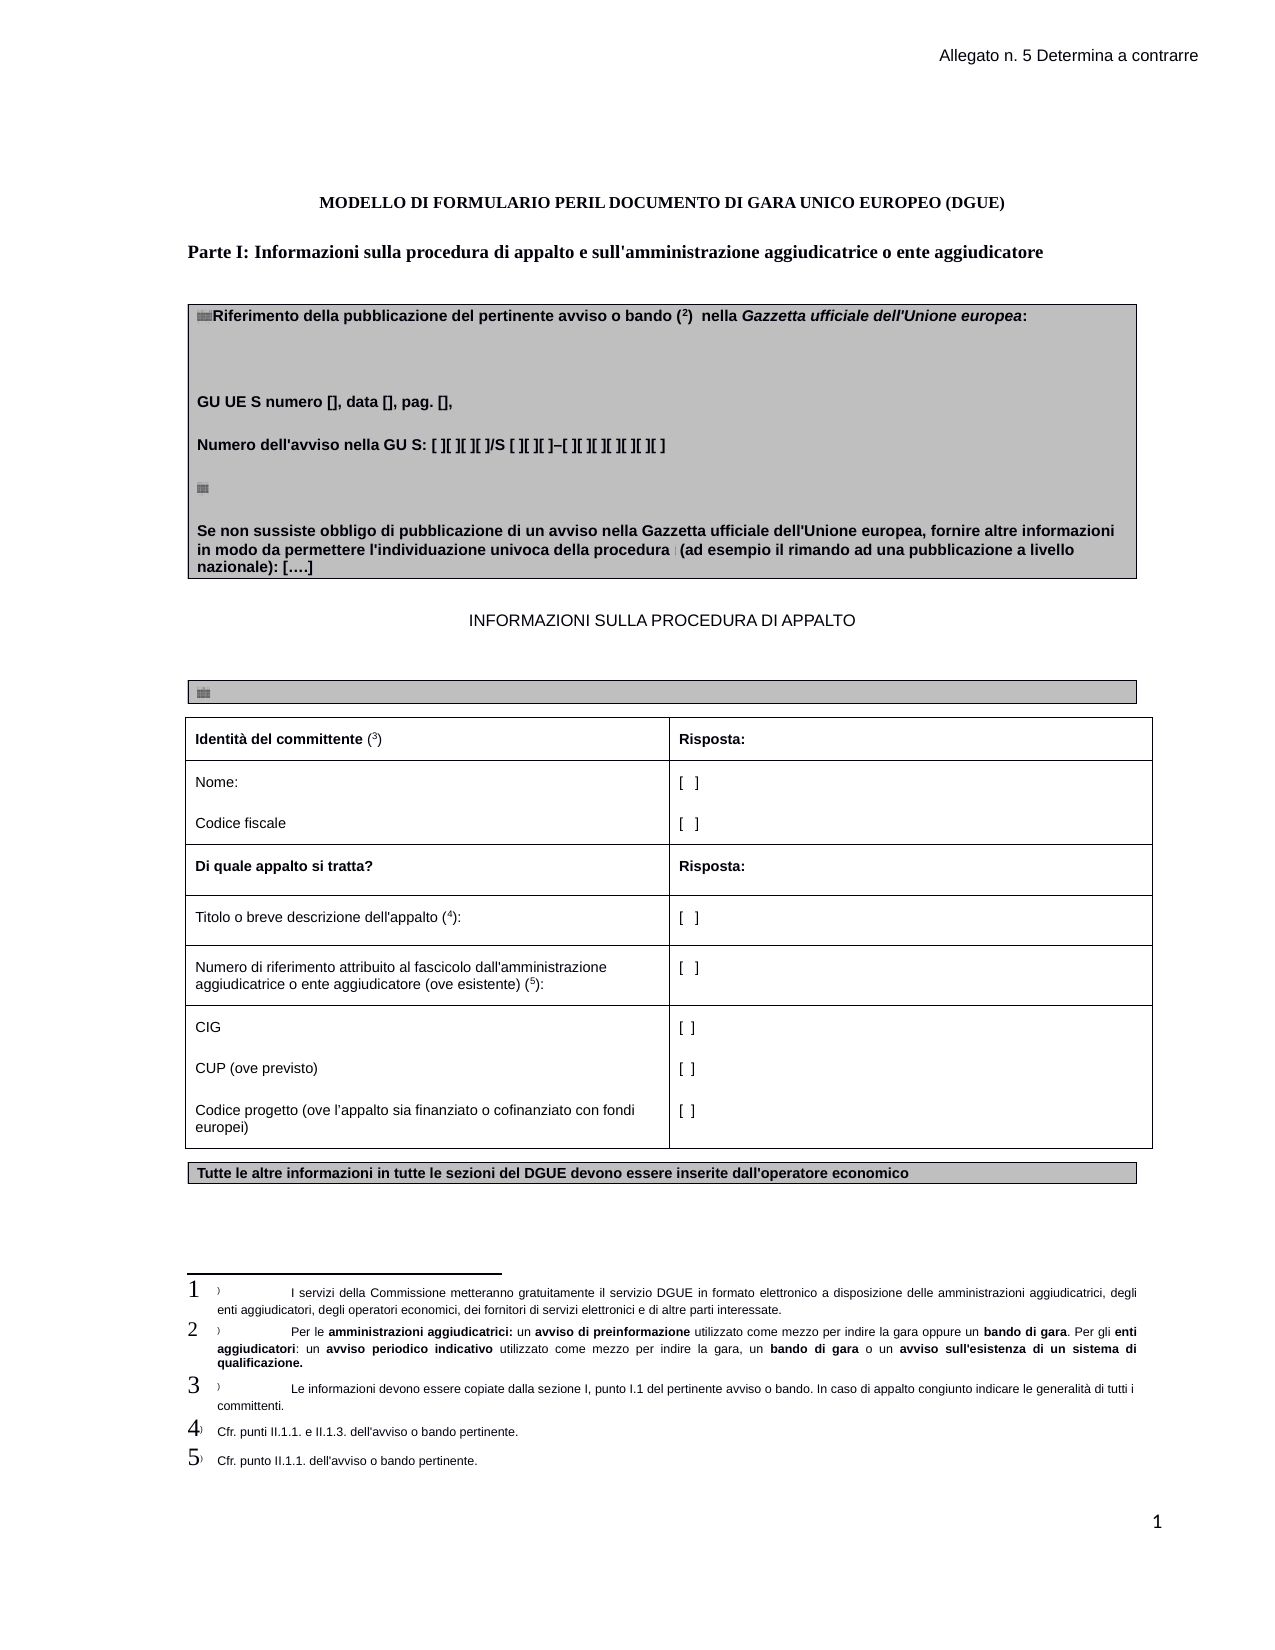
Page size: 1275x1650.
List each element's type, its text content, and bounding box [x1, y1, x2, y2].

table_cell Nome: Codice fiscale [186, 761, 669, 844]
text Se non è pubblicato un avviso di indizione di gara nella GU UE, l'amministrazione aggiudicatrice o l'ente aggiudicatore deve compilare le informazioni in modo da permettere l'individuazione univoca della procedura di appalto: [189, 476, 1136, 497]
table_cell Di quale appalto si tratta? [186, 845, 669, 895]
title Parte I: Informazioni sulla procedura di appalto e sull'amministrazione aggiudicatrice o ente aggiudicatore [187, 241, 1137, 263]
table_cell Risposta: [670, 845, 1152, 895]
table_cell CIG CUP (ove previsto) Codice progetto (ove l’appalto sia finanziato o cofinanziato con fondi europei) [186, 1006, 669, 1148]
text Le informazioni richieste dalla parte I saranno acquisite automaticamente a condizione che per generare e compilare il DGUE sia utilizzato il servizio DGUE in formato elettronico. In caso contrario tali informazioni devono essere inserite dall'operatore economico. [189, 681, 1136, 703]
text Tutte le altre informazioni in tutte le sezioni del DGUE devono essere inserite dall'operatore economico [189, 1163, 1136, 1183]
text ) I servizi della Commissione metteranno gratuitamente il servizio DGUE in formato elettronico a disposizione delle amministrazioni aggiudicatrici, degli enti aggiudicatori, degli operatori economici, dei fornitori di servizi elettronici e di altre parti interessate. [187, 1274, 1137, 1317]
table_cell [ ] [ ] [670, 761, 1152, 844]
table_cell [ ] [670, 896, 1152, 945]
text GU UE S numero [], data [], pag. [], [189, 390, 1136, 411]
table_cell Titolo o breve descrizione dell'appalto (): [186, 896, 669, 945]
table_cell [ ] [670, 946, 1152, 1005]
text ) Per le amministrazioni aggiudicatrici: un avviso di preinformazione utilizzato come mezzo per indire la gara oppure un bando di gara. Per gli enti aggiudicatori: un avviso periodico indicativo utilizzato come mezzo per indire la gara, un bando di gara o un avviso sull'esistenza di un sistema di qualificazione. [187, 1317, 1137, 1370]
table_header Risposta: [670, 718, 1152, 760]
text Per le procedure di appalto per le quali è stato pubblicato un avviso di indizione di gara nella Gazzetta ufficiale dell'Unione europea le informazioni richieste dalla parte I saranno acquisite automaticamente, a condizione che per generare e compilare il DGUE sia utilizzato il servizio DGUE elettronico (). Riferimento della pubblicazione del pertinente avviso o bando () nella Gazzetta ufficiale dell'Unione europea: [189, 305, 1136, 325]
text Modello di formulario peril documento di gara unico europeo (DGUE) [187, 193, 1137, 212]
title Informazioni sulla procedura di appalto [187, 611, 1137, 630]
table_cell [ ] [ ] [ ] [670, 1006, 1152, 1148]
text Numero dell'avviso nella GU S: [ ][ ][ ][ ]/S [ ][ ][ ]–[ ][ ][ ][ ][ ][ ][ ] [189, 433, 1136, 454]
table_cell Numero di riferimento attribuito al fascicolo dall'amministrazione aggiudicatrice o ente aggiudicatore (ove esistente) (): [186, 946, 669, 1005]
table_header Identità del committente () [186, 718, 669, 760]
text Se non sussiste obbligo di pubblicazione di un avviso nella Gazzetta ufficiale dell'Unione europea, fornire altre informazioni in modo da permettere l'individuazione univoca della procedura di appalto (ad esempio il rimando ad una pubblicazione a livello nazionale): [….] [189, 519, 1136, 578]
